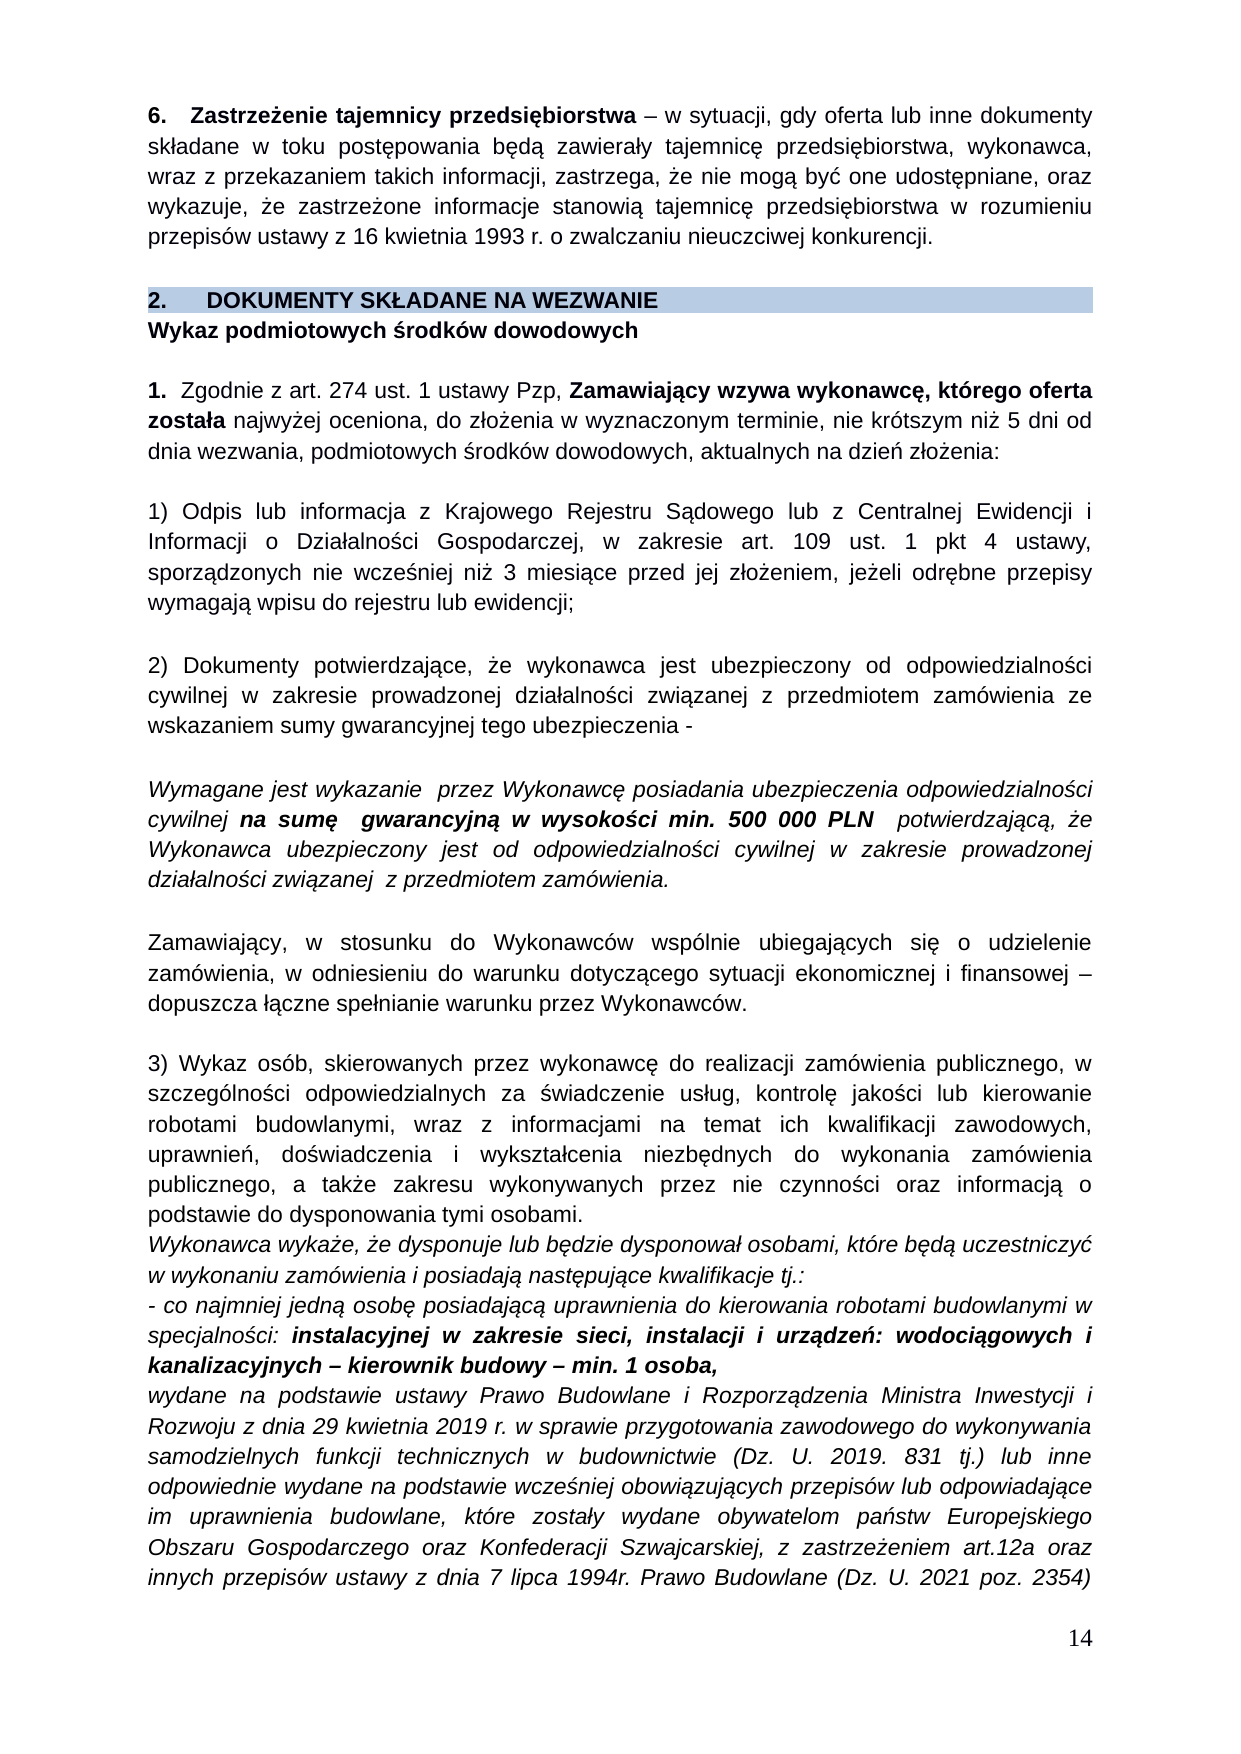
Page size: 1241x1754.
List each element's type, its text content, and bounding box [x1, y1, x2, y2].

text Zamawiający, w stosunku do Wykonawców wspólnie ubiegających się o udzielenie zamówienia, w odniesieniu do warunku dotyczącego sytuacji ekonomicznej i finansowej – dopuszcza łączne spełnianie warunku przez Wykonawców. [148, 929, 1093, 1016]
text - co najmniej jedną osobę posiadającą uprawnienia do kierowania robotami budowlanymi w specjalności: instalacyjnej w zakresie sieci, instalacji i urządzeń: wodociągowych i kanalizacyjnych – kierownik budowy – min. 1 osoba, [148, 1292, 1093, 1379]
list 2) Dokumenty potwierdzające, że wykonawca jest ubezpieczony od odpowiedzialności cywilnej w zakresie prowadzonej działalności związanej z przedmiotem zamówienia ze wskazaniem sumy gwarancyjnej tego ubezpieczenia - [148, 652, 1093, 739]
text Wykonawca wykaże, że dysponuje lub będzie dysponował osobami, które będą uczestniczyć w wykonaniu zamówienia i posiadają następujące kwalifikacje tj.: [148, 1231, 1093, 1288]
text wydane na podstawie ustawy Prawo Budowlane i Rozporządzenia Ministra Inwestycji i Rozwoju z dnia 29 kwietnia 2019 r. w sprawie przygotowania zawodowego do wykonywania samodzielnych funkcji technicznych w budownictwie (Dz. U. 2019. 831 tj.) lub inne odpowiednie wydane na podstawie wcześniej obowiązujących przepisów lub odpowiadające im uprawnienia budowlane, które zostały wydane obywatelom państw Europejskiego Obszaru Gospodarczego oraz Konfederacji Szwajcarskiej, z zastrzeżeniem art.12a oraz innych przepisów ustawy z dnia 7 lipca 1994r. Prawo Budowlane (Dz. U. 2021 poz. 2354) [148, 1382, 1093, 1590]
list DOKUMENTY SKŁADANE NA WEZWANIE [148, 287, 1093, 313]
text Wykaz podmiotowych środków dowodowych [148, 317, 1093, 343]
text 6. Zastrzeżenie tajemnicy przedsiębiorstwa – w sytuacji, gdy oferta lub inne dokumenty składane w toku postępowania będą zawierały tajemnicę przedsiębiorstwa, wykonawca, wraz z przekazaniem takich informacji, zastrzega, że nie mogą być one udostępniane, oraz wykazuje, że zastrzeżone informacje stanowią tajemnicę przedsiębiorstwa w rozumieniu przepisów ustawy z 16 kwietnia 1993 r. o zwalczaniu nieuczciwej konkurencji. [148, 102, 1093, 250]
text Wymagane jest wykazanie przez Wykonawcę posiadania ubezpieczenia odpowiedzialności cywilnej na sumę gwarancyjną w wysokości min. 500 000 PLN potwierdzającą, że Wykonawca ubezpieczony jest od odpowiedzialności cywilnej w zakresie prowadzonej działalności związanej z przedmiotem zamówienia. [148, 776, 1093, 892]
text 1. Zgodnie z art. 274 ust. 1 ustawy Pzp, Zamawiający wzywa wykonawcę, którego oferta została najwyżej oceniona, do złożenia w wyznaczonym terminie, nie krótszym niż 5 dni od dnia wezwania, podmiotowych środków dowodowych, aktualnych na dzień złożenia: [148, 377, 1093, 464]
text 3) Wykaz osób, skierowanych przez wykonawcę do realizacji zamówienia publicznego, w szczególności odpowiedzialnych za świadczenie usług, kontrolę jakości lub kierowanie robotami budowlanymi, wraz z informacjami na temat ich kwalifikacji zawodowych, uprawnień, doświadczenia i wykształcenia niezbędnych do wykonania zamówienia publicznego, a także zakresu wykonywanych przez nie czynności oraz informacją o podstawie do dysponowania tymi osobami. [148, 1050, 1093, 1228]
text 1) Odpis lub informacja z Krajowego Rejestru Sądowego lub z Centralnej Ewidencji i Informacji o Działalności Gospodarczej, w zakresie art. 109 ust. 1 pkt 4 ustawy, sporządzonych nie wcześniej niż 3 miesiące przed jej złożeniem, jeżeli odrębne przepisy wymagają wpisu do rejestru lub ewidencji; [148, 498, 1093, 615]
